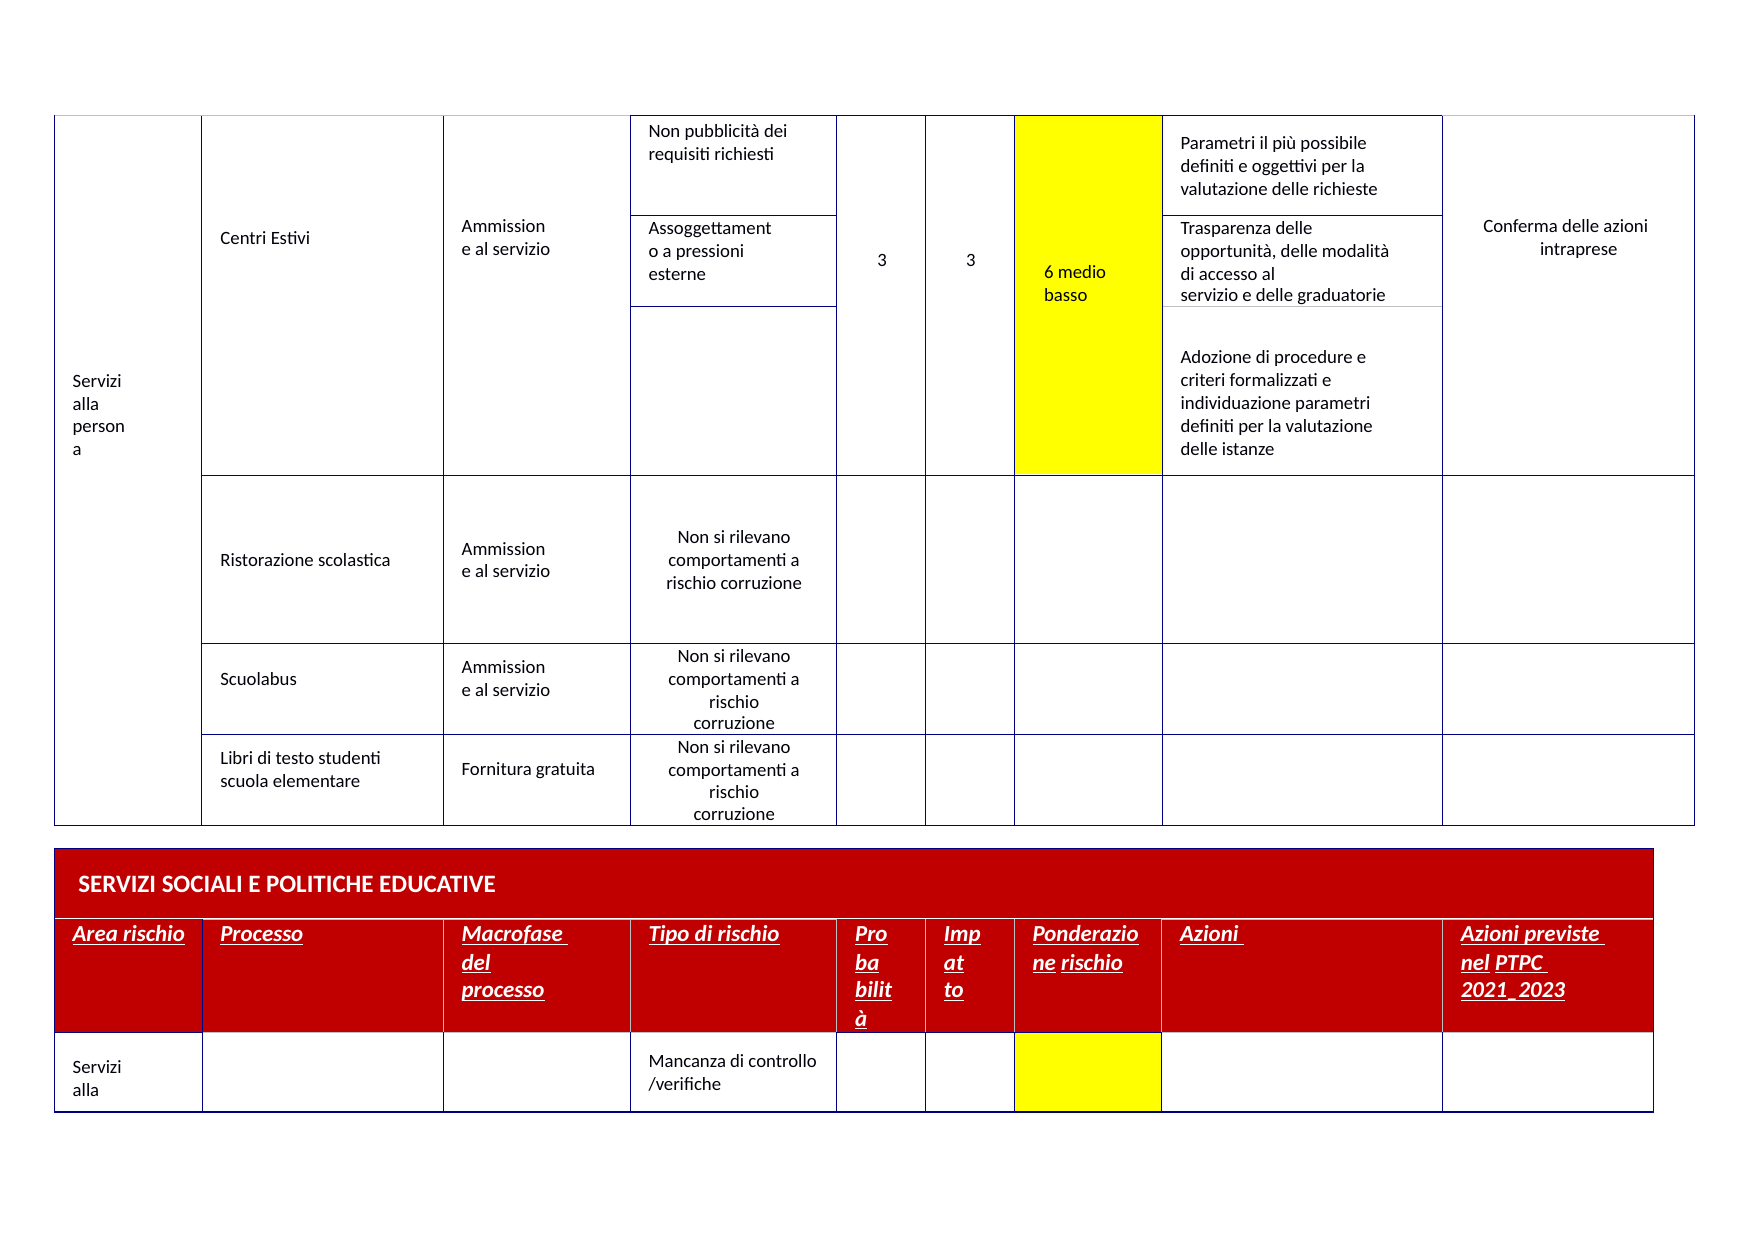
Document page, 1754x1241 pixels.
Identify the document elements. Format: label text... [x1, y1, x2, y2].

table_cell [837, 644, 925, 734]
table_cell [1015, 735, 1162, 825]
table_cell Centri Estivi [202, 116, 443, 474]
table_cell Tipo di rischio [631, 920, 836, 1032]
table_cell Assoggettamento a pressioni esterne [631, 216, 836, 306]
table_cell Macrofase del processo [444, 920, 630, 1032]
table_cell [837, 1033, 925, 1111]
table_cell Processo [203, 920, 443, 1032]
table_cell [1015, 476, 1162, 643]
table_cell [1443, 735, 1694, 825]
table_cell Ristorazione scolastica [202, 476, 443, 643]
table_cell 3 [926, 116, 1014, 474]
table_cell Fornitura gratuita [444, 735, 630, 825]
table_cell Non si rilevano comportamenti a rischio corruzione [631, 644, 836, 734]
table_cell Non si rilevano comportamenti a rischio corruzione [631, 476, 836, 643]
table_cell Adozione di procedure e criteri formalizzati e individuazione parametri definiti per la valutazione delle istanze [1163, 307, 1442, 474]
table_cell [1015, 1033, 1161, 1111]
table_cell [926, 644, 1014, 734]
table_cell Non pubblicità dei requisiti richiesti [631, 116, 836, 215]
table_cell Libri di testo studenti scuola elementare [202, 735, 443, 825]
table_cell Conferma delle azioni intraprese [1443, 116, 1694, 474]
table_cell 3 [837, 116, 925, 474]
table_cell [1163, 735, 1442, 825]
table_cell Trasparenza delle opportunità, delle modalità di accesso al servizio e delle graduatorie [1163, 216, 1442, 306]
table_cell [1163, 644, 1442, 734]
table_cell [1443, 644, 1694, 734]
table_cell Scuolabus [202, 644, 443, 734]
table_cell [926, 476, 1014, 643]
table_cell Azioni [1162, 920, 1442, 1032]
table_cell [837, 476, 925, 643]
table_cell [1443, 1033, 1653, 1111]
table_cell [1015, 644, 1162, 734]
table_cell Ammissione al servizio [444, 644, 630, 734]
table_cell Non si rilevano comportamenti a rischio corruzione [631, 735, 836, 825]
table_cell Ammissione al servizio [444, 476, 630, 643]
table_cell Azioni previste nel PTPC 2021_2023 [1443, 920, 1653, 1032]
table_cell Parametri il più possibile definiti e oggettivi per la valutazione delle richieste [1163, 116, 1442, 215]
table_cell 6 medio basso [1015, 116, 1162, 474]
table_cell [444, 1033, 630, 1111]
table_cell [1162, 1033, 1442, 1111]
table_cell [1443, 476, 1694, 643]
table_cell Servizi alla [55, 1033, 202, 1111]
table_cell [631, 307, 836, 474]
table_cell [926, 1033, 1014, 1111]
table_cell [926, 735, 1014, 825]
table_cell [203, 1033, 443, 1111]
table_cell Proba bilità [837, 919, 925, 1032]
table_cell Ponderazione rischio [1015, 919, 1161, 1032]
table_cell Impat to [926, 919, 1014, 1032]
table_cell [1163, 476, 1442, 643]
table_cell Ammissione al servizio [444, 116, 630, 474]
table_header SERVIZI SOCIALI E POLITICHE EDUCATIVE [55, 849, 1653, 918]
table_cell Servizi alla persona [55, 116, 201, 825]
table_cell [837, 735, 925, 825]
table_cell Area rischio [55, 919, 202, 1032]
table_cell Mancanza di controllo /verifiche [631, 1033, 836, 1111]
